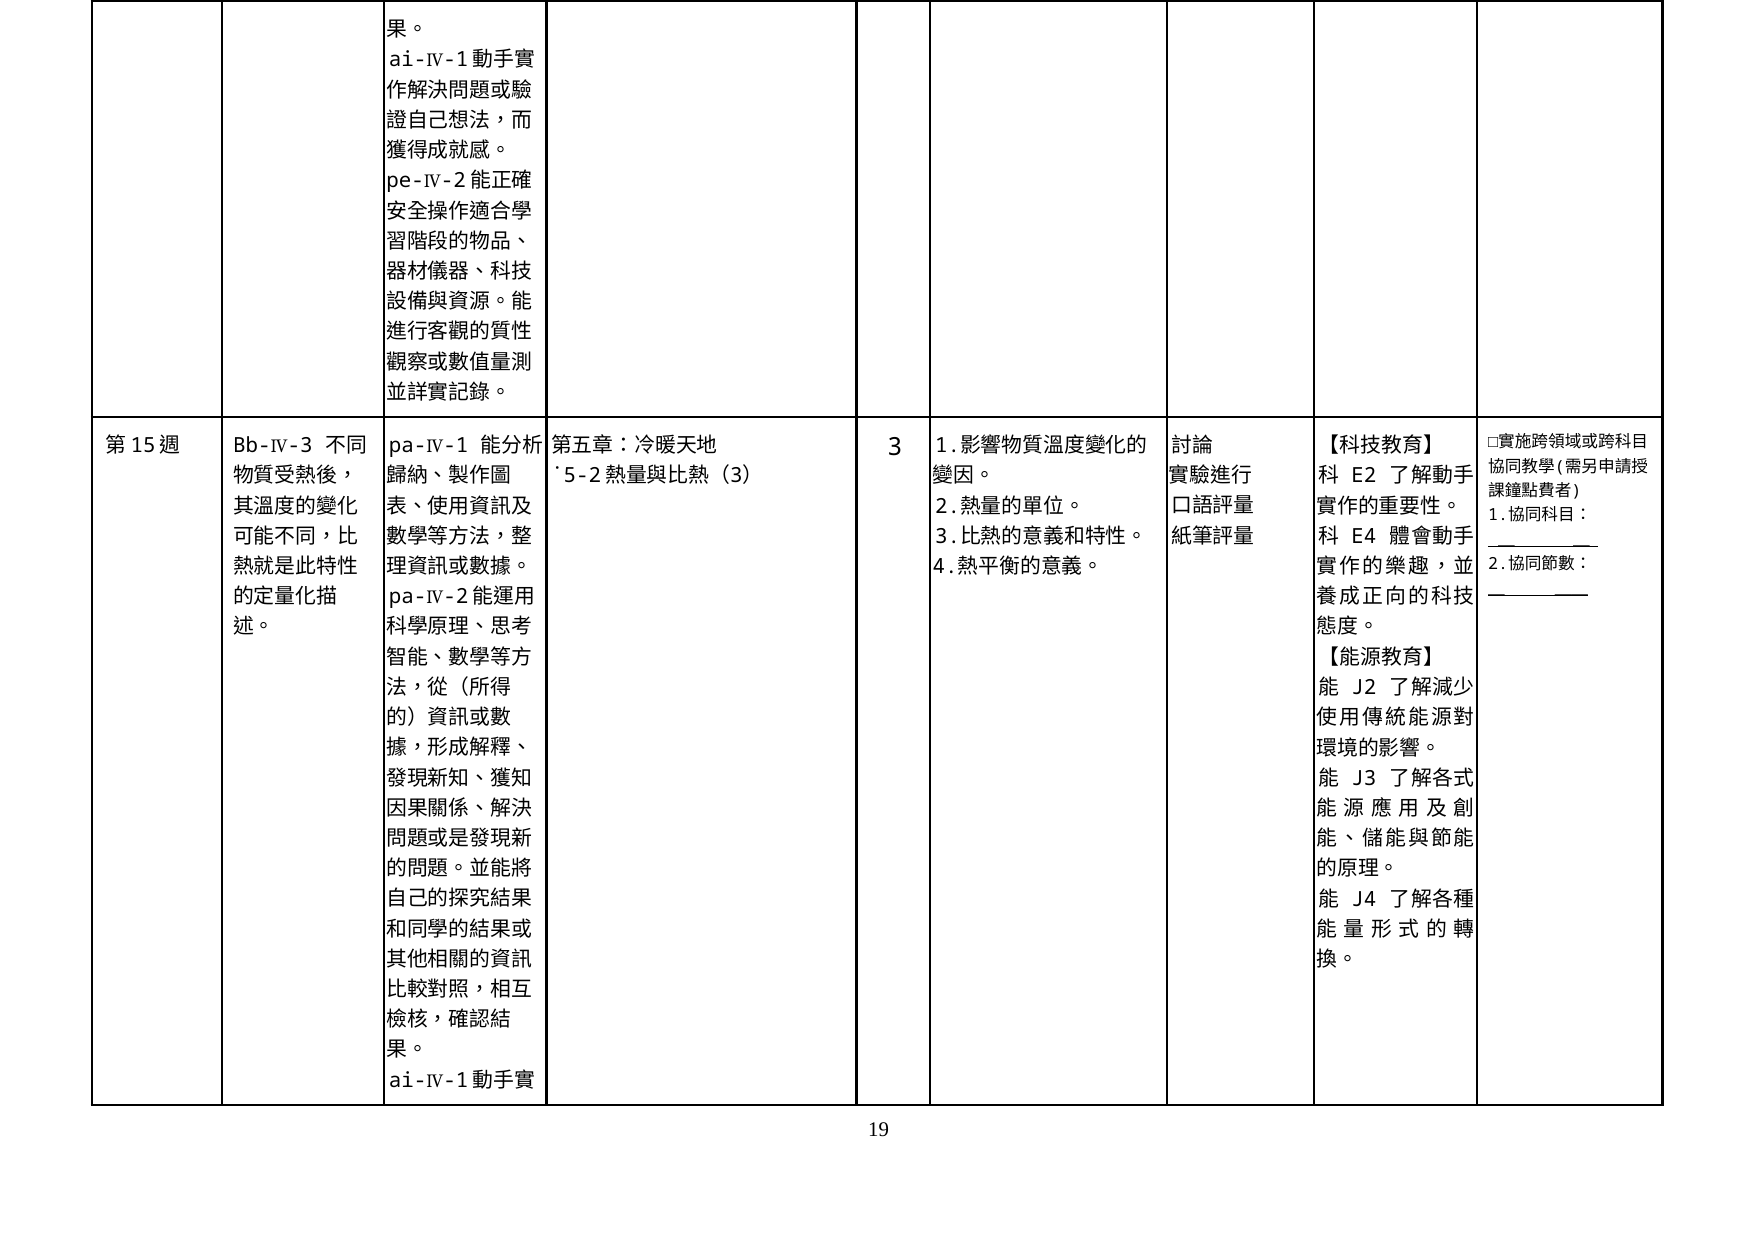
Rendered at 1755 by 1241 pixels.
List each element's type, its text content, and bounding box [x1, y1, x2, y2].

table_cell [548, 2, 855, 416]
table_cell [1478, 2, 1661, 416]
table_cell 第五章：冷暖天地 ˙5-2熱量與比熱（3） [548, 418, 855, 1104]
table_cell 果。 ai-Ⅳ-1動手實作解決問題或驗證自己想法，而獲得成就感。 pe-Ⅳ-2能正確安全操作適合學習階段的物品、器材儀器、科技設備與資源。能進行客觀的質性觀察或數值量測並詳實記錄。 [385, 2, 545, 416]
table_cell [1168, 2, 1313, 416]
table_cell □實施跨領域或跨科目協同教學(需另申請授課鐘點費者) 1.協同科目： ＿ ＿ 2.協同節數： ＿ ＿＿ [1478, 418, 1661, 1104]
table_cell [931, 2, 1166, 416]
table_cell [858, 2, 929, 416]
table_cell 1.影響物質溫度變化的變因。 2.熱量的單位。 3.比熱的意義和特性。 4.熱平衡的意義。 [931, 418, 1166, 1104]
table_cell pa-Ⅳ-1 能分析歸納、製作圖表、使用資訊及數學等方法，整理資訊或數據。 pa-Ⅳ-2能運用科學原理、思考智能、數學等方法，從（所得的）資訊或數據，形成解釋、發現新知、獲知因果關係、解決問題或是發現新的問題。並能將自己的探究結果和同學的結果或其他相關的資訊比較對照，相互檢核，確認結果。 ai-Ⅳ-1動手實 [385, 418, 545, 1104]
table_cell Bb-Ⅳ-3 不同物質受熱後，其溫度的變化可能不同，比熱就是此特性的定量化描述。 [223, 418, 383, 1104]
table_cell 3 [858, 418, 929, 1104]
table_cell 【科技教育】 科 E2 了解動手實作的重要性。 科 E4 體會動手實作的樂趣，並養成正向的科技態度。 【能源教育】 能 J2 了解減少使用傳統能源對環境的影響。 能 J3 了解各式能源應用及創能、儲能與節能的原理。 能 J4 了解各種能量形式的轉換。 [1315, 418, 1476, 1104]
table_cell [1315, 2, 1476, 416]
table_cell [93, 2, 221, 416]
table_cell 討論 實驗進行 口語評量 紙筆評量 [1168, 418, 1313, 1104]
table_cell 第15週 [93, 418, 221, 1104]
table_cell [223, 2, 383, 416]
